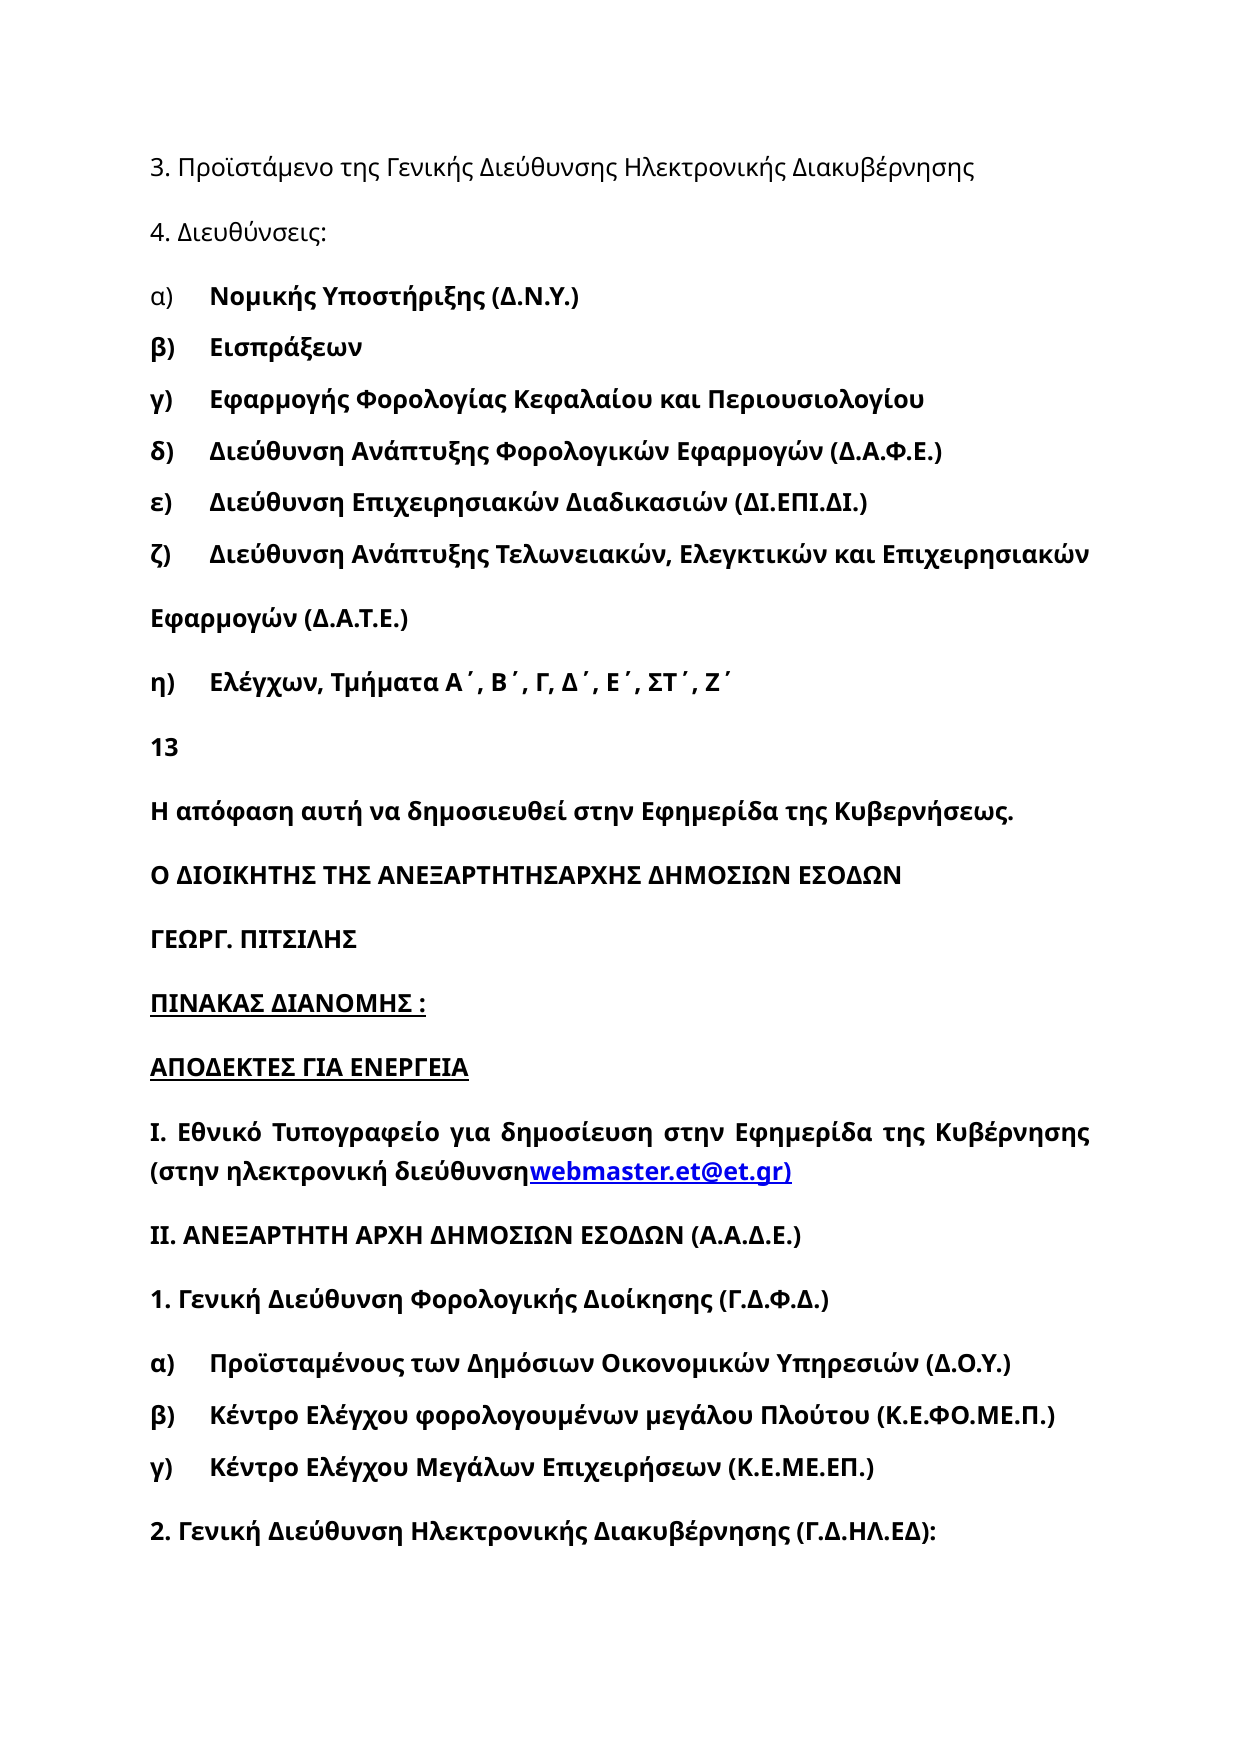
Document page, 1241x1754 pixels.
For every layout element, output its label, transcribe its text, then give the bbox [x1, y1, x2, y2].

list α) Προϊσταμένους των Δημόσιων Οικονομικών Υπηρεσιών (Δ.Ο.Υ.) [150, 1346, 1090, 1380]
list ζ) Διεύθυνση Ανάπτυξης Τελωνειακών, Ελεγκτικών και Επιχειρησιακών [150, 537, 1090, 571]
list η) Ελέγχων, Τμήματα Α΄, Β΄, Γ, Δ΄, Ε΄, ΣΤ΄, Ζ΄ [150, 665, 1090, 699]
list ε) Διεύθυνση Επιχειρησιακών Διαδικασιών (ΔΙ.ΕΠΙ.ΔΙ.) [150, 485, 1090, 519]
text 2. Γενική Διεύθυνση Ηλεκτρονικής Διακυβέρνησης (Γ.Δ.ΗΛ.ΕΔ): [150, 1513, 1090, 1547]
text ΠΙΝΑΚΑΣ ΔΙΑΝΟΜΗΣ : [150, 986, 1090, 1020]
text 4. Διευθύνσεις: [150, 214, 1090, 248]
text Ο ΔΙΟΙΚΗΤΗΣ ΤΗΣ ΑΝΕΞΑΡΤΗΤΗΣΑΡΧΗΣ ΔΗΜΟΣΙΩΝ ΕΣΟΔΩΝ [150, 857, 1090, 892]
list γ) Κέντρο Ελέγχου Μεγάλων Επιχειρήσεων (Κ.Ε.ΜΕ.ΕΠ.) [150, 1449, 1090, 1483]
list β) Κέντρο Ελέγχου φορολογουμένων μεγάλου Πλούτου (Κ.Ε.ΦΟ.ΜΕ.Π.) [150, 1397, 1090, 1432]
text 13 [150, 729, 1090, 763]
text Εφαρμογών (Δ.Α.Τ.Ε.) [150, 601, 1090, 635]
list α) Νομικής Υποστήριξης (Δ.Ν.Υ.) [150, 278, 1090, 312]
text ΑΠΟΔΕΚΤΕΣ ΓΙΑ ΕΝΕΡΓΕΙΑ [150, 1050, 1090, 1084]
text Ι. Εθνικό Τυπογραφείο για δημοσίευση στην Εφημερίδα της Κυβέρνησης (στην ηλεκτρονική διεύθυνσηwebmaster.et@et.gr) [150, 1114, 1090, 1187]
list δ) Διεύθυνση Ανάπτυξης Φορολογικών Εφαρμογών (Δ.Α.Φ.Ε.) [150, 433, 1090, 467]
text ΙI. ΑΝΕΞΑΡΤΗΤΗ ΑΡΧΗ ΔΗΜΟΣΙΩΝ ΕΣΟΔΩΝ (Α.Α.Δ.Ε.) [150, 1217, 1090, 1252]
list γ) Εφαρμογής Φορολογίας Κεφαλαίου και Περιουσιολογίου [150, 382, 1090, 416]
text 1. Γενική Διεύθυνση Φορολογικής Διοίκησης (Γ.Δ.Φ.Δ.) [150, 1282, 1090, 1316]
text 3. Προϊστάμενο της Γενικής Διεύθυνσης Ηλεκτρονικής Διακυβέρνησης [150, 150, 1090, 184]
text Η απόφαση αυτή να δημοσιευθεί στην Εφημερίδα της Κυβερνήσεως. [150, 793, 1090, 827]
list β) Εισπράξεων [150, 330, 1090, 364]
text ΓΕΩΡΓ. ΠΙΤΣΙΛΗΣ [150, 922, 1090, 956]
